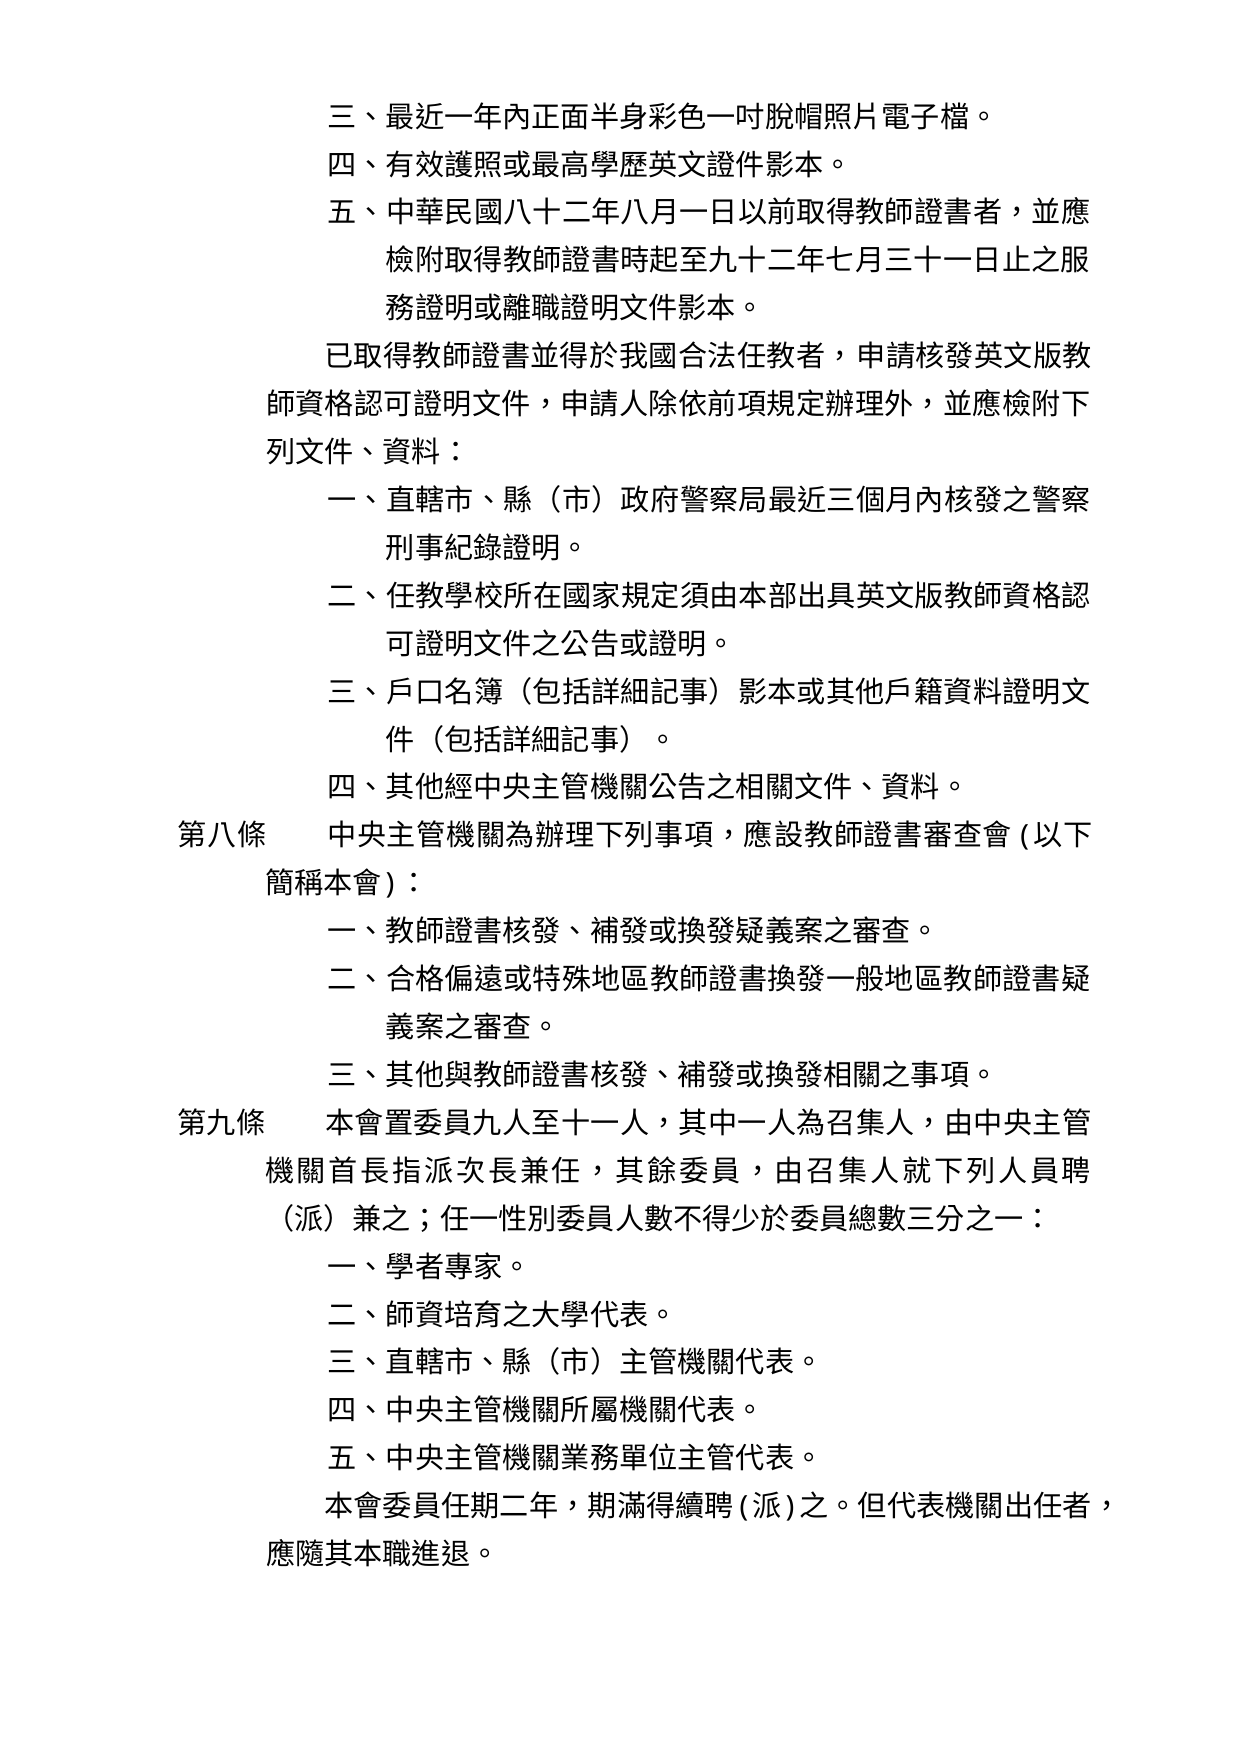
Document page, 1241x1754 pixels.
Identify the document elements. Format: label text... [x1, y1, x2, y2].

text 二、合格偏遠或特殊地區教師證書換發一般地區教師證書疑義案之審查。 [327, 951, 1092, 1047]
text 一、教師證書核發、補發或換發疑義案之審查。 [327, 903, 1092, 951]
text 四、有效護照或最高學歷英文證件影本。 [327, 137, 1092, 184]
text 三、其他與教師證書核發、補發或換發相關之事項。 [327, 1047, 1092, 1095]
text 本會委員任期二年，期滿得續聘(派)之。但代表機關出任者，應隨其本職進退。 [266, 1478, 1092, 1574]
text 五、中華民國八十二年八月一日以前取得教師證書者，並應檢附取得教師證書時起至九十二年七月三十一日止之服務證明或離職證明文件影本。 [327, 184, 1092, 328]
text 已取得教師證書並得於我國合法任教者，申請核發英文版教師資格認可證明文件，申請人除依前項規定辦理外，並應檢附下列文件、資料： [266, 328, 1092, 472]
text 二、師資培育之大學代表。 [327, 1287, 1092, 1334]
text 三、直轄市、縣（市）主管機關代表。 [327, 1334, 1092, 1382]
text 第八條 中央主管機關為辦理下列事項，應設教師證書審查會(以下簡稱本會)： [177, 807, 1092, 903]
text 三、最近一年內正面半身彩色一吋脫帽照片電子檔。 [327, 89, 1092, 137]
text 四、其他經中央主管機關公告之相關文件、資料。 [327, 759, 1092, 807]
text 三、戶口名簿（包括詳細記事）影本或其他戶籍資料證明文件（包括詳細記事）。 [327, 664, 1092, 759]
text 一、學者專家。 [327, 1239, 1092, 1287]
text 五、中央主管機關業務單位主管代表。 [327, 1430, 1092, 1478]
text 四、中央主管機關所屬機關代表。 [327, 1382, 1092, 1430]
text 第九條 本會置委員九人至十一人，其中一人為召集人，由中央主管機關首長指派次長兼任，其餘委員，由召集人就下列人員聘（派）兼之；任一性別委員人數不得少於委員總數三分之一： [177, 1095, 1092, 1239]
text 二、任教學校所在國家規定須由本部出具英文版教師資格認可證明文件之公告或證明。 [327, 568, 1092, 664]
text 一、直轄市、縣（市）政府警察局最近三個月內核發之警察刑事紀錄證明。 [327, 472, 1092, 568]
